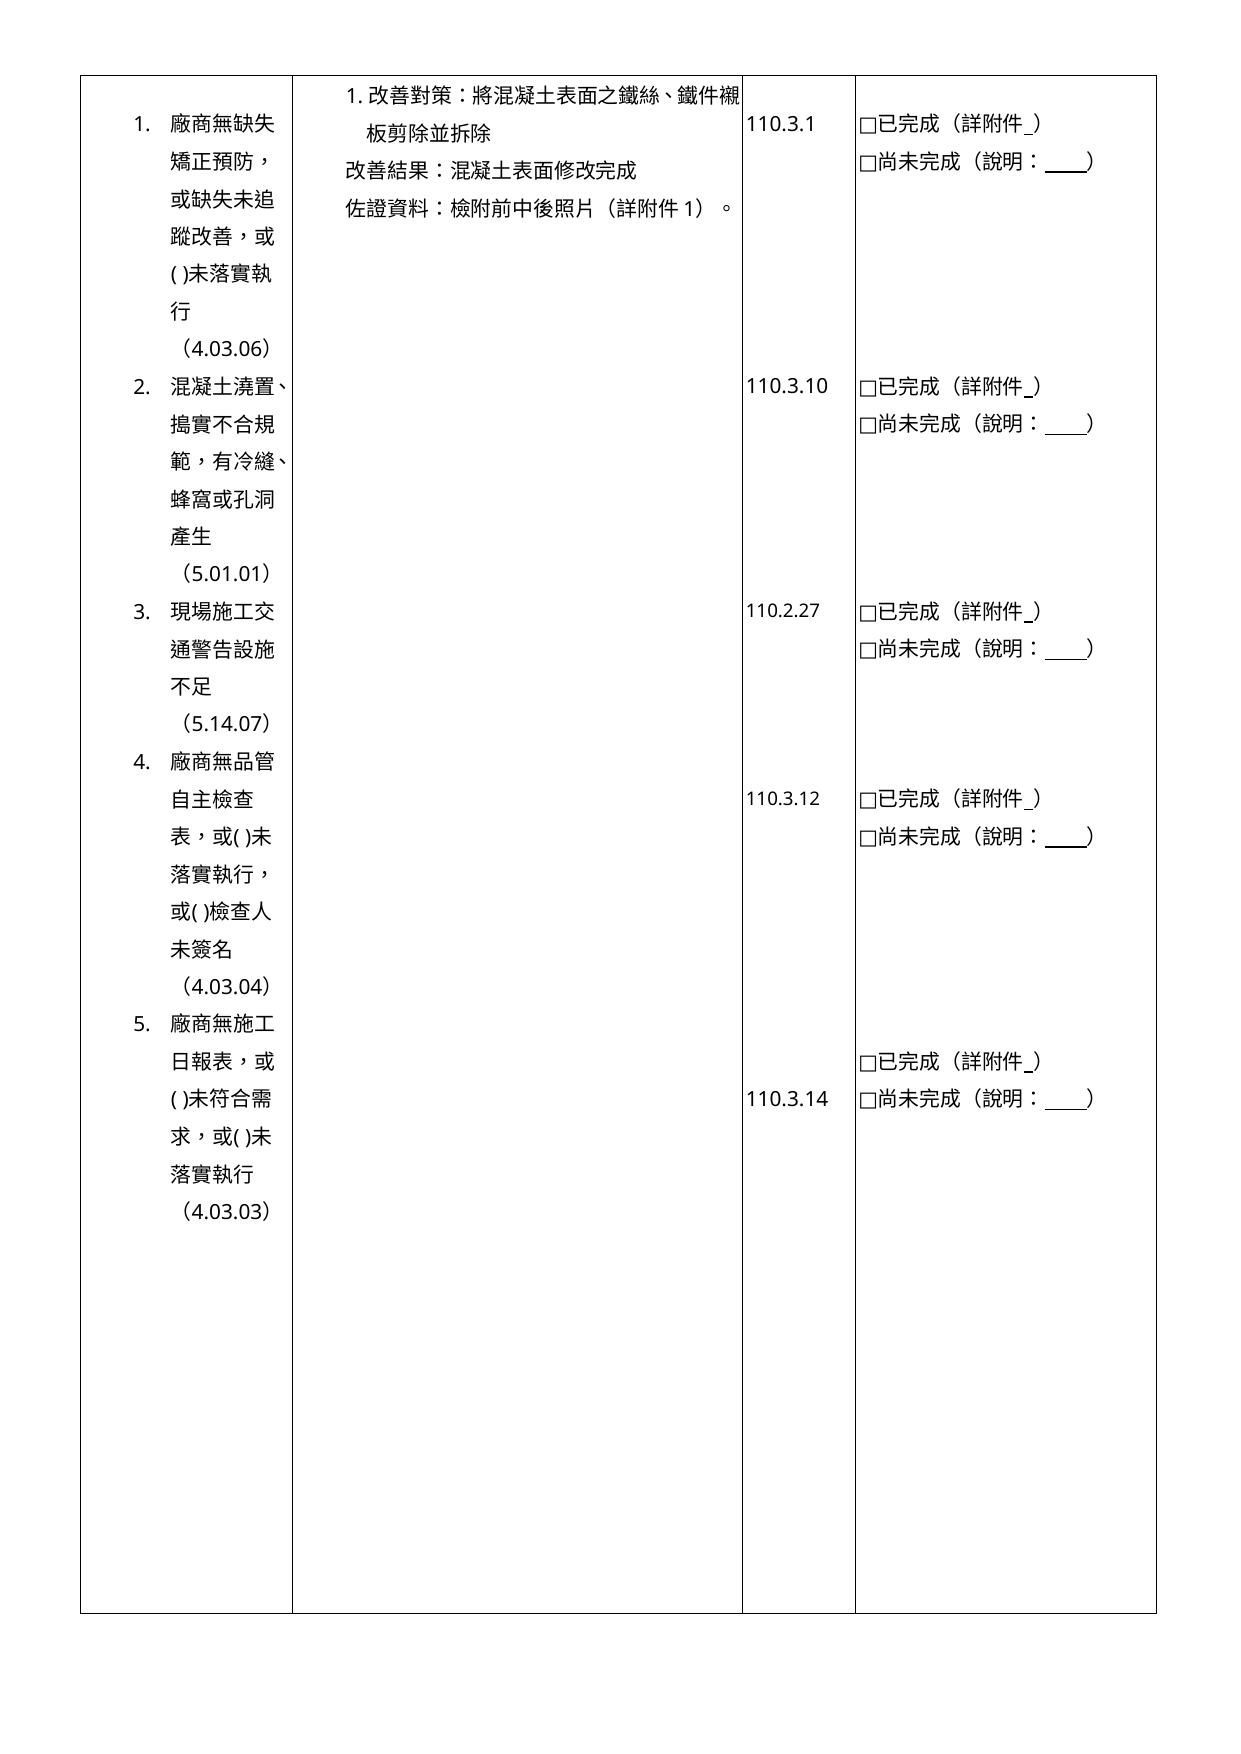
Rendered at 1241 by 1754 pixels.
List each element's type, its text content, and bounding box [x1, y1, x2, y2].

table_cell □已完成（詳附件 ） □尚未完成（說明： ） □已完成（詳附件 ） □尚未完成（說明： ） □已完成（詳附件 ） □尚未完成（說明： ） □已完成（詳附件 ） □尚未完成（說明： ） □已完成（詳附件 ） □尚未完成（說明： ） [856, 76, 1156, 1613]
table_cell 廠商無缺失矯正預防，或缺失未追蹤改善，或( )未落實執行（4.03.06） 混凝土澆置、搗實不合規範，有冷縫、蜂窩或孔洞產生（5.01.01） 現場施工交通警告設施不足（5.14.07） 廠商無品管自主檢查表，或( )未落實執行，或( )檢查人未簽名（4.03.04） 廠商無施工日報表，或( )未符合需求，或( )未落實執行（4.03.03） [81, 76, 292, 1613]
table_cell 110.3.1 110.3.10 110.2.27 110.3.12 110.3.14 [743, 76, 855, 1613]
table_cell 1. 改善對策：將混凝土表面之鐵絲、鐵件襯板剪除並拆除 改善結果：混凝土表面修改完成 佐證資料：檢附前中後照片（詳附件1）。 [293, 76, 742, 1613]
